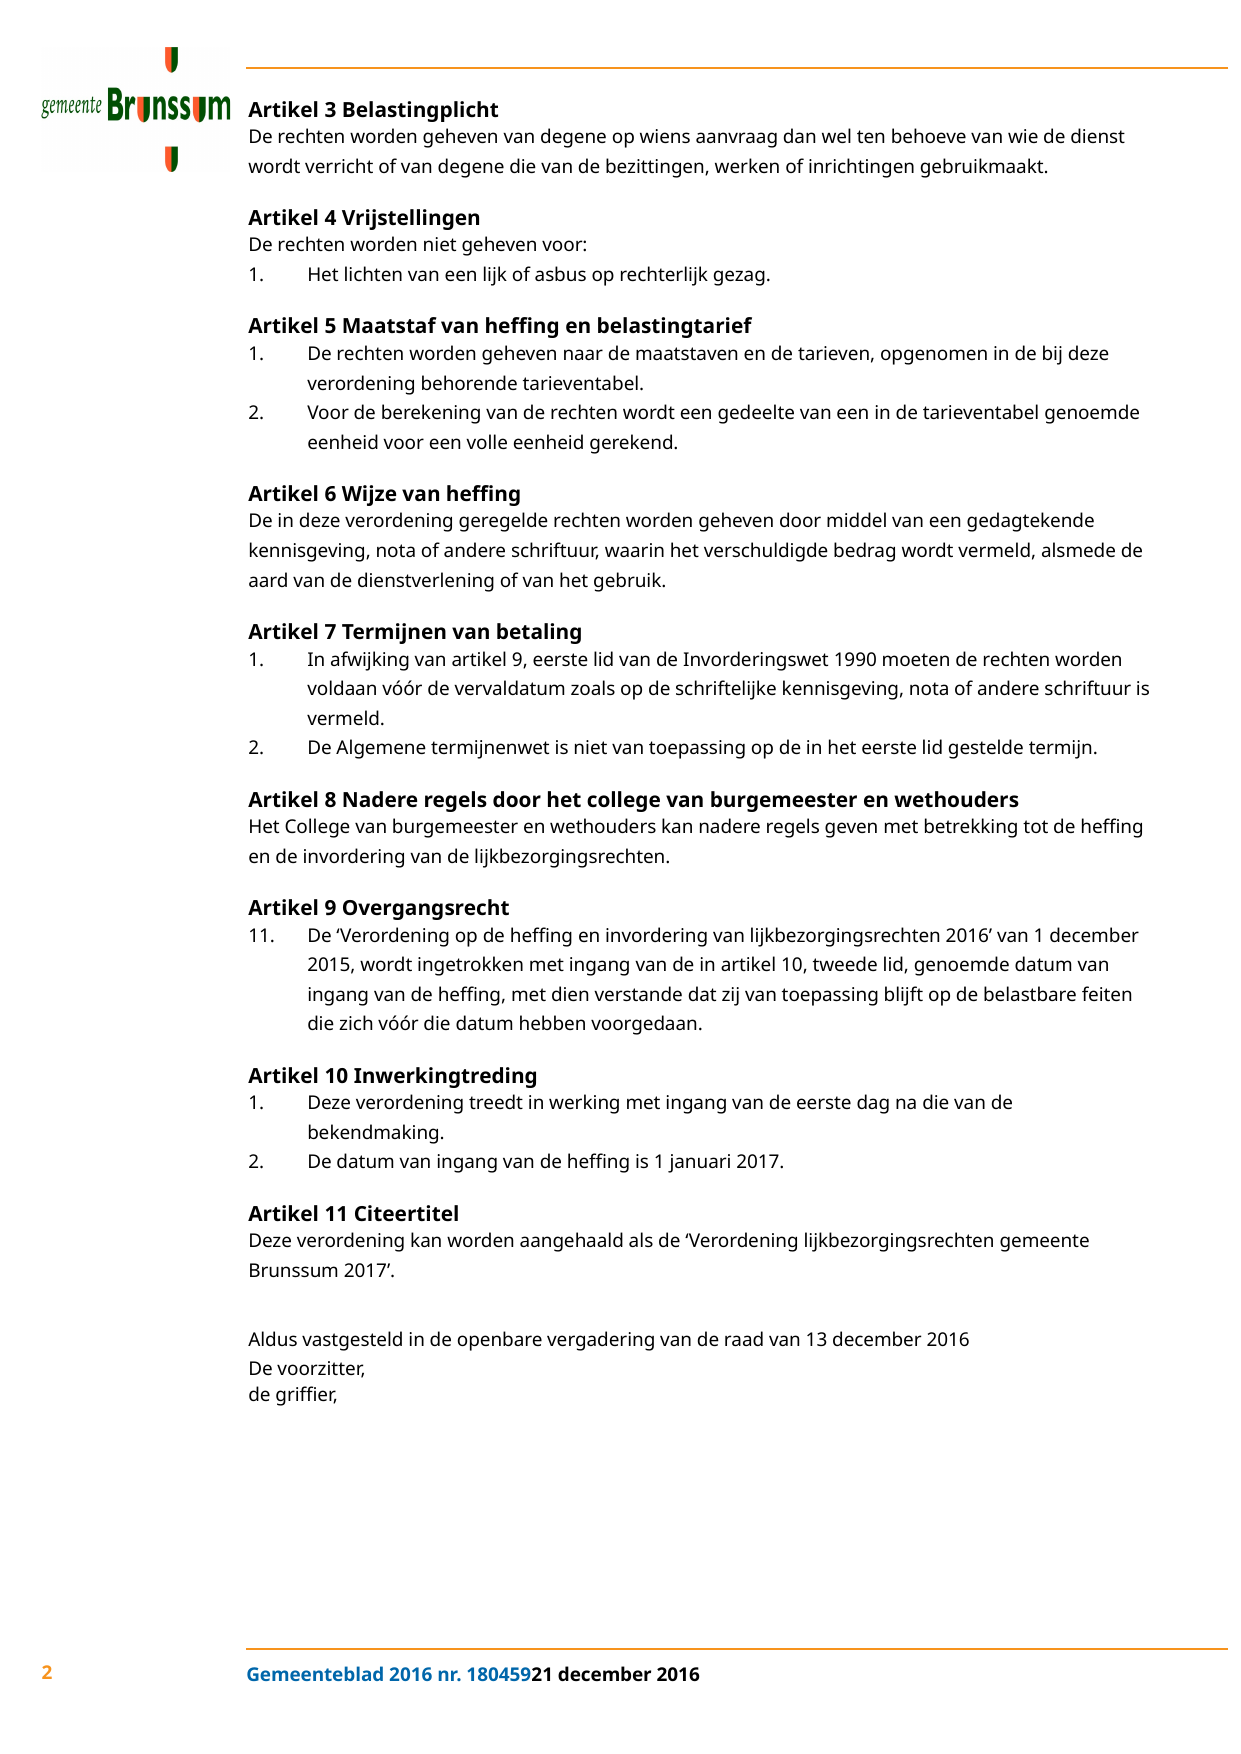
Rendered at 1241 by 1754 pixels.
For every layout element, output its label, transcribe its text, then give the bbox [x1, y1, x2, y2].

text Aldus vastgesteld in de openbare vergadering van de raad van 13 december 2016 [248, 1326, 1152, 1352]
text Artikel 6 Wijze van heffing [248, 479, 1152, 508]
text Deze verordening kan worden aangehaald als de ‘Verordening lijkbezorgingsrechten gemeente Brunssum 2017’. [248, 1227, 1152, 1283]
text De rechten worden geheven van degene op wiens aanvraag dan wel ten behoeve van wie de dienst wordt verricht of van degene die van de bezittingen, werken of inrichtingen gebruikmaakt. [248, 123, 1152, 178]
list De rechten worden geheven naar de maatstaven en de tarieven, opgenomen in de bij deze verordening behorende tarieventabel. [248, 340, 1152, 395]
text De rechten worden niet geheven voor: [248, 232, 1152, 257]
text de griffier, [248, 1381, 1152, 1407]
text Artikel 8 Nadere regels door het college van burgemeester en wethouders [248, 785, 1152, 813]
text Artikel 10 Inwerkingtreding [248, 1061, 1152, 1089]
list De datum van ingang van de heffing is 1 januari 2017. [248, 1148, 1152, 1174]
list De Algemene termijnenwet is niet van toepassing op de in het eerste lid gestelde termijn. [248, 734, 1152, 760]
list Deze verordening treedt in werking met ingang van de eerste dag na die van de bekendmaking. [248, 1089, 1152, 1145]
text Artikel 7 Termijnen van betaling [248, 617, 1152, 646]
text De in deze verordening geregelde rechten worden geheven door middel van een gedagtekende kennisgeving, nota of andere schriftuur, waarin het verschuldigde bedrag wordt vermeld, alsmede de aard van de dienstverlening of van het gebruik. [248, 508, 1152, 593]
list Voor de berekening van de rechten wordt een gedeelte van een in de tarieventabel genoemde eenheid voor een volle eenheid gerekend. [248, 399, 1152, 454]
text Het College van burgemeester en wethouders kan nadere regels geven met betrekking tot de heffing en de invordering van de lijkbezorgingsrechten. [248, 813, 1152, 869]
list In afwijking van artikel 9, eerste lid van de Invorderingswet 1990 moeten de rechten worden voldaan vóór de vervaldatum zoals op de schriftelijke kennisgeving, nota of andere schriftuur is vermeld. [248, 646, 1152, 731]
picture [41, 47, 231, 172]
text Artikel 4 Vrijstellingen [248, 203, 1152, 232]
text Artikel 9 Overgangsrecht [248, 893, 1152, 922]
text Artikel 3 Belastingplicht [248, 95, 1152, 123]
text Artikel 5 Maatstaf van heffing en belastingtarief [248, 312, 1152, 340]
list De ‘Verordening op de heffing en invordering van lijkbezorgingsrechten 2016’ van 1 december 2015, wordt ingetrokken met ingang van de in artikel 10, tweede lid, genoemde datum van ingang van de heffing, met dien verstande dat zij van toepassing blijft op de belastbare feiten die zich vóór die datum hebben voorgedaan. [248, 922, 1152, 1036]
text De voorzitter, [248, 1355, 1152, 1381]
text Artikel 11 Citeertitel [248, 1199, 1152, 1227]
list Het lichten van een lijk of asbus op rechterlijk gezag. [248, 261, 1152, 287]
